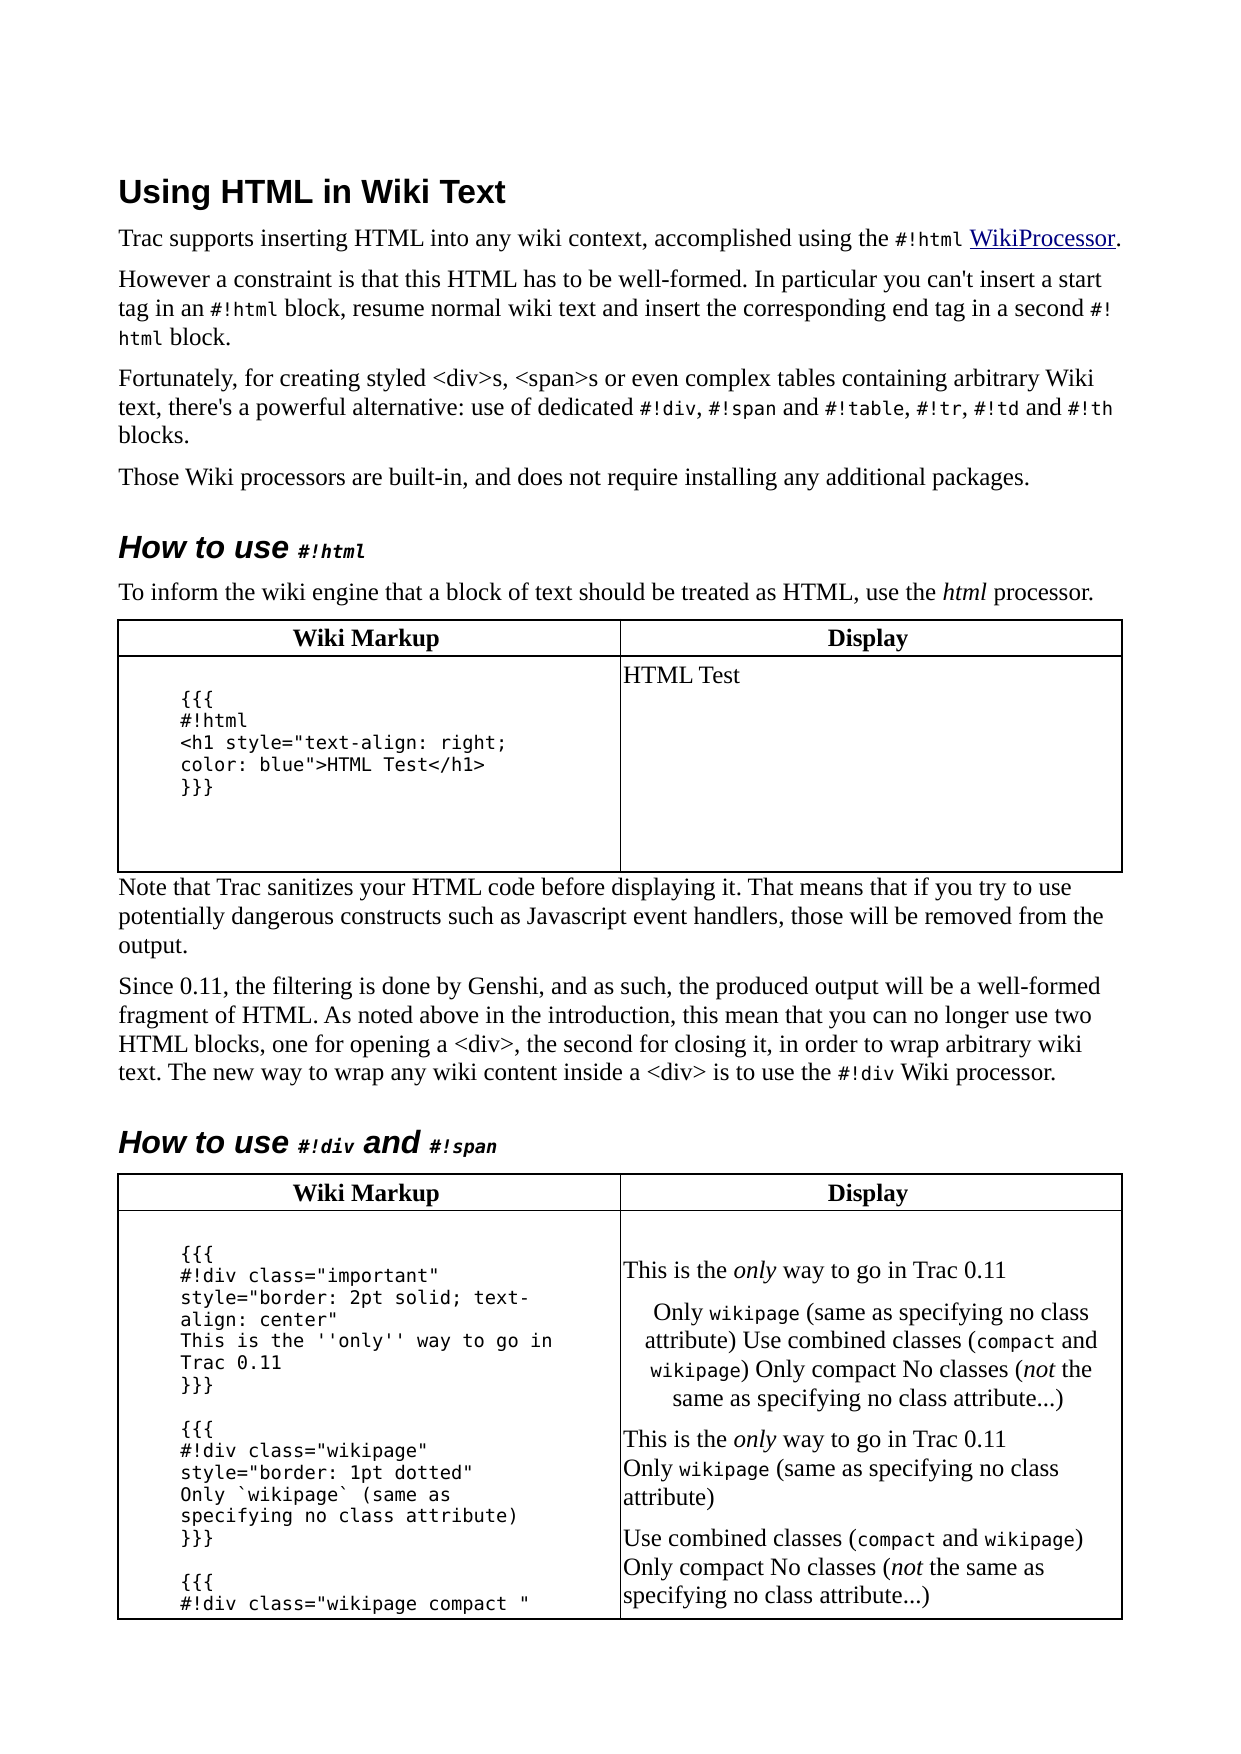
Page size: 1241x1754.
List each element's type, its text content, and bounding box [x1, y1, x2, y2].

table_header Wiki Markup [119, 1175, 620, 1209]
subtitle Using HTML in Wiki Text [118, 172, 1122, 211]
table_cell HTML Test [621, 657, 1121, 871]
text Note that Trac sanitizes your HTML code before displaying it. That means that if you try to use potentially dangerous constructs such as Javascript event handlers, those will be removed from the output. [118, 873, 1122, 959]
table_header Display [621, 1175, 1121, 1209]
subtitle How to use #!html [118, 528, 1122, 565]
table_header Wiki Markup [119, 621, 620, 655]
table_header Display [621, 621, 1121, 655]
text Those Wiki processors are built-in, and does not require installing any additional packages. [118, 462, 1122, 491]
table_cell This is the only way to go in Trac 0.11 Only wikipage (same as specifying no class attribute) Use combined classes (compact and wikipage) Only compact No classes (not the same as specifying no class attribute...) This is the only way to go in Trac 0.11 Only wikipage (same as specifying no class attribute) Use combined classes (compact and wikipage) Only compact No classes (not the same as specifying no class attribute...) [621, 1211, 1121, 1618]
text Fortunately, for creating styled <div>s, <span>s or even complex tables containing arbitrary Wiki text, there's a powerful alternative: use of dedicated #!div, #!span and #!table, #!tr, #!td and #!th blocks. [118, 363, 1122, 449]
table_cell {{{ #!html <h1 style="text-align: right; color: blue">HTML Test</h1> }}} [119, 657, 620, 871]
text To inform the wiki engine that a block of text should be treated as HTML, use the html processor. [118, 577, 1122, 606]
subtitle How to use #!div and #!span [118, 1124, 1122, 1161]
text Since 0.11, the filtering is done by Genshi, and as such, the produced output will be a well-formed fragment of HTML. As noted above in the introduction, this mean that you can no longer use two HTML blocks, one for opening a <div>, the second for closing it, in order to wrap arbitrary wiki text. The new way to wrap any wiki content inside a <div> is to use the #!div Wiki processor. [118, 971, 1122, 1086]
table_cell {{{ #!div class="important" style="border: 2pt solid; text-align: center" This is the ''only'' way to go in Trac 0.11 }}} {{{ #!div class="wikipage" style="border: 1pt dotted" Only `wikipage` (same as specifying no class attribute) }}} {{{ #!div class="wikipage compact " [119, 1211, 620, 1618]
text However a constraint is that this HTML has to be well-formed. In particular you can't insert a start tag in an #!html block, resume normal wiki text and insert the corresponding end tag in a second #!html block. [118, 264, 1122, 351]
text Trac supports inserting HTML into any wiki context, accomplished using the #!html WikiProcessor. [118, 223, 1122, 252]
